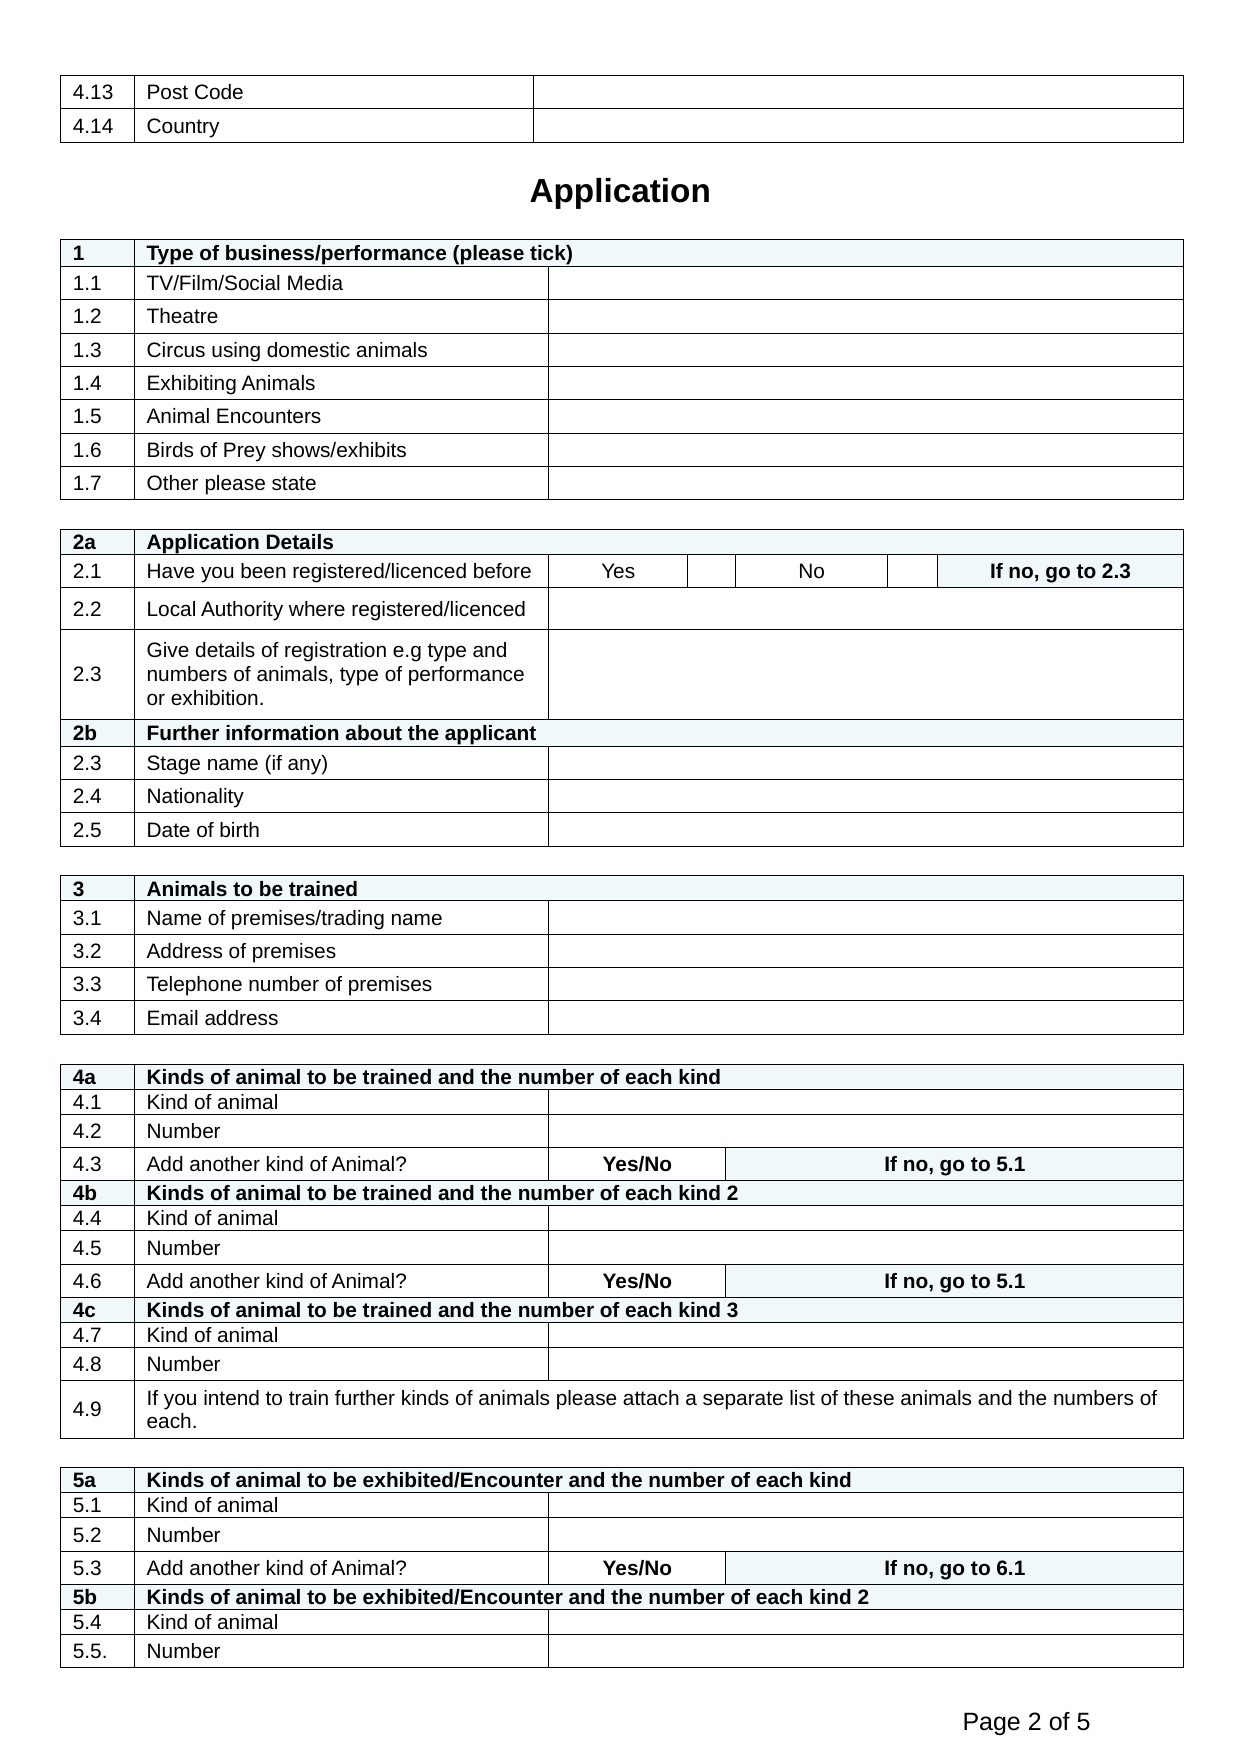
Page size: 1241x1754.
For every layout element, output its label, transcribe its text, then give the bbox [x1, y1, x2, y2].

table_cell If no, go to 2.3 [938, 555, 1183, 587]
table_cell 1.6 [61, 434, 134, 466]
table_cell Kinds of animal to be trained and the number of each kind 3 [135, 1298, 1183, 1322]
table_header Animals to be trained [135, 876, 1183, 900]
table_cell 2.2 [61, 588, 134, 629]
table_cell 4.3 [61, 1148, 134, 1180]
table_cell [534, 76, 1183, 108]
table_cell Kind of animal [135, 1206, 548, 1230]
table_cell Birds of Prey shows/exhibits [135, 434, 548, 466]
table_cell [549, 968, 1183, 1000]
table_cell [549, 400, 1183, 432]
table_cell [549, 334, 1183, 366]
table_cell Yes/No [549, 1265, 725, 1297]
table_cell Yes [549, 555, 687, 587]
table_cell Kinds of animal to be trained and the number of each kind 2 [135, 1181, 1183, 1205]
table_cell If no, go to 5.1 [726, 1265, 1183, 1297]
table_cell Theatre [135, 300, 548, 332]
table_cell 4.7 [61, 1323, 134, 1347]
table_header Kinds of animal to be exhibited/Encounter and the number of each kind [135, 1468, 1183, 1492]
table_cell [549, 1518, 1183, 1551]
table_header 4a [61, 1065, 134, 1088]
table_cell [549, 901, 1183, 934]
table_cell Add another kind of Animal? [135, 1148, 548, 1180]
table_header 5a [61, 1468, 134, 1492]
table_cell [688, 555, 735, 587]
table_cell 1.1 [61, 267, 134, 299]
table_cell TV/Film/Social Media [135, 267, 548, 299]
table_cell Give details of registration e.g type and numbers of animals, type of performance or exhibition. [135, 630, 548, 718]
table_cell 5.5. [61, 1635, 134, 1667]
table_cell Yes/No [549, 1148, 725, 1180]
table_cell Nationality [135, 780, 548, 812]
table_cell 1.4 [61, 367, 134, 399]
table_cell No [736, 555, 887, 587]
table_cell [549, 1090, 1183, 1113]
table_cell [888, 555, 937, 587]
table_cell [549, 1001, 1183, 1034]
table_cell 4.2 [61, 1115, 134, 1147]
table_cell 5.2 [61, 1518, 134, 1551]
table_cell Yes/No [549, 1552, 725, 1584]
table_cell 4.9 [61, 1381, 134, 1437]
table_cell [549, 300, 1183, 332]
table_cell [549, 630, 1183, 718]
table_cell [549, 1610, 1183, 1634]
table_cell 1.2 [61, 300, 134, 332]
table_cell Number [135, 1231, 548, 1263]
table_cell [549, 1206, 1183, 1230]
table_cell 2.3 [61, 747, 134, 779]
table_cell 3.4 [61, 1001, 134, 1034]
table_cell [549, 1323, 1183, 1347]
table_cell 4.5 [61, 1231, 134, 1263]
table_cell 3.2 [61, 935, 134, 967]
table_cell Name of premises/trading name [135, 901, 548, 934]
table_cell [549, 588, 1183, 629]
table_cell 4b [61, 1181, 134, 1205]
table_cell [549, 267, 1183, 299]
table_cell Circus using domestic animals [135, 334, 548, 366]
table_cell If no, go to 5.1 [726, 1148, 1183, 1180]
table_cell [549, 780, 1183, 812]
table_cell 4c [61, 1298, 134, 1322]
table_cell [549, 1635, 1183, 1667]
table_cell 5b [61, 1585, 134, 1609]
table_cell 1.7 [61, 467, 134, 499]
table_cell Add another kind of Animal? [135, 1265, 548, 1297]
table_cell 5.4 [61, 1610, 134, 1634]
table_cell [549, 1493, 1183, 1517]
table_header 3 [61, 876, 134, 900]
table_cell Kind of animal [135, 1090, 548, 1113]
table_cell Email address [135, 1001, 548, 1034]
table_cell 3.3 [61, 968, 134, 1000]
table_cell If no, go to 6.1 [726, 1552, 1183, 1584]
table_cell [549, 1115, 1183, 1147]
table_cell 2.4 [61, 780, 134, 812]
table_header Type of business/performance (please tick) [135, 240, 1183, 266]
table_header Application Details [135, 530, 1183, 554]
table_cell [534, 109, 1183, 142]
table_cell Post Code [135, 76, 533, 108]
table_cell [549, 1231, 1183, 1263]
table_header 2a [61, 530, 134, 554]
table_cell 2.5 [61, 813, 134, 846]
table_cell [549, 1348, 1183, 1380]
table_cell [549, 747, 1183, 779]
table_cell Exhibiting Animals [135, 367, 548, 399]
table_cell Add another kind of Animal? [135, 1552, 548, 1584]
table_cell Kind of animal [135, 1493, 548, 1517]
table_cell [549, 467, 1183, 499]
table_cell Have you been registered/licenced before [135, 555, 548, 587]
table_cell [549, 813, 1183, 846]
table_header 1 [61, 240, 134, 266]
table_cell 4.4 [61, 1206, 134, 1230]
table_cell [549, 935, 1183, 967]
table_cell If you intend to train further kinds of animals please attach a separate list of these animals and the numbers of each. [135, 1381, 1183, 1437]
table_cell Animal Encounters [135, 400, 548, 432]
table_header Kinds of animal to be trained and the number of each kind [135, 1065, 1183, 1088]
text Application [150, 171, 1090, 210]
table_cell 4.14 [61, 109, 134, 142]
table_cell Other please state [135, 467, 548, 499]
table_cell 4.13 [61, 76, 134, 108]
table_cell Number [135, 1518, 548, 1551]
table_cell Number [135, 1635, 548, 1667]
table_cell Local Authority where registered/licenced [135, 588, 548, 629]
table_cell Further information about the applicant [135, 720, 1183, 746]
table_cell 1.5 [61, 400, 134, 432]
table_cell 4.8 [61, 1348, 134, 1380]
table_cell Telephone number of premises [135, 968, 548, 1000]
table_cell Kind of animal [135, 1323, 548, 1347]
table_cell Date of birth [135, 813, 548, 846]
table_cell 2.3 [61, 630, 134, 718]
table_cell Address of premises [135, 935, 548, 967]
table_cell 5.3 [61, 1552, 134, 1584]
table_cell 2b [61, 720, 134, 746]
table_cell Number [135, 1348, 548, 1380]
table_cell [549, 367, 1183, 399]
table_cell 5.1 [61, 1493, 134, 1517]
table_cell 2.1 [61, 555, 134, 587]
table_cell Kinds of animal to be exhibited/Encounter and the number of each kind 2 [135, 1585, 1183, 1609]
table_cell 3.1 [61, 901, 134, 934]
table_cell [549, 434, 1183, 466]
table_cell Stage name (if any) [135, 747, 548, 779]
table_cell Kind of animal [135, 1610, 548, 1634]
table_cell Country [135, 109, 533, 142]
table_cell 4.6 [61, 1265, 134, 1297]
table_cell 4.1 [61, 1090, 134, 1113]
table_cell Number [135, 1115, 548, 1147]
table_cell 1.3 [61, 334, 134, 366]
